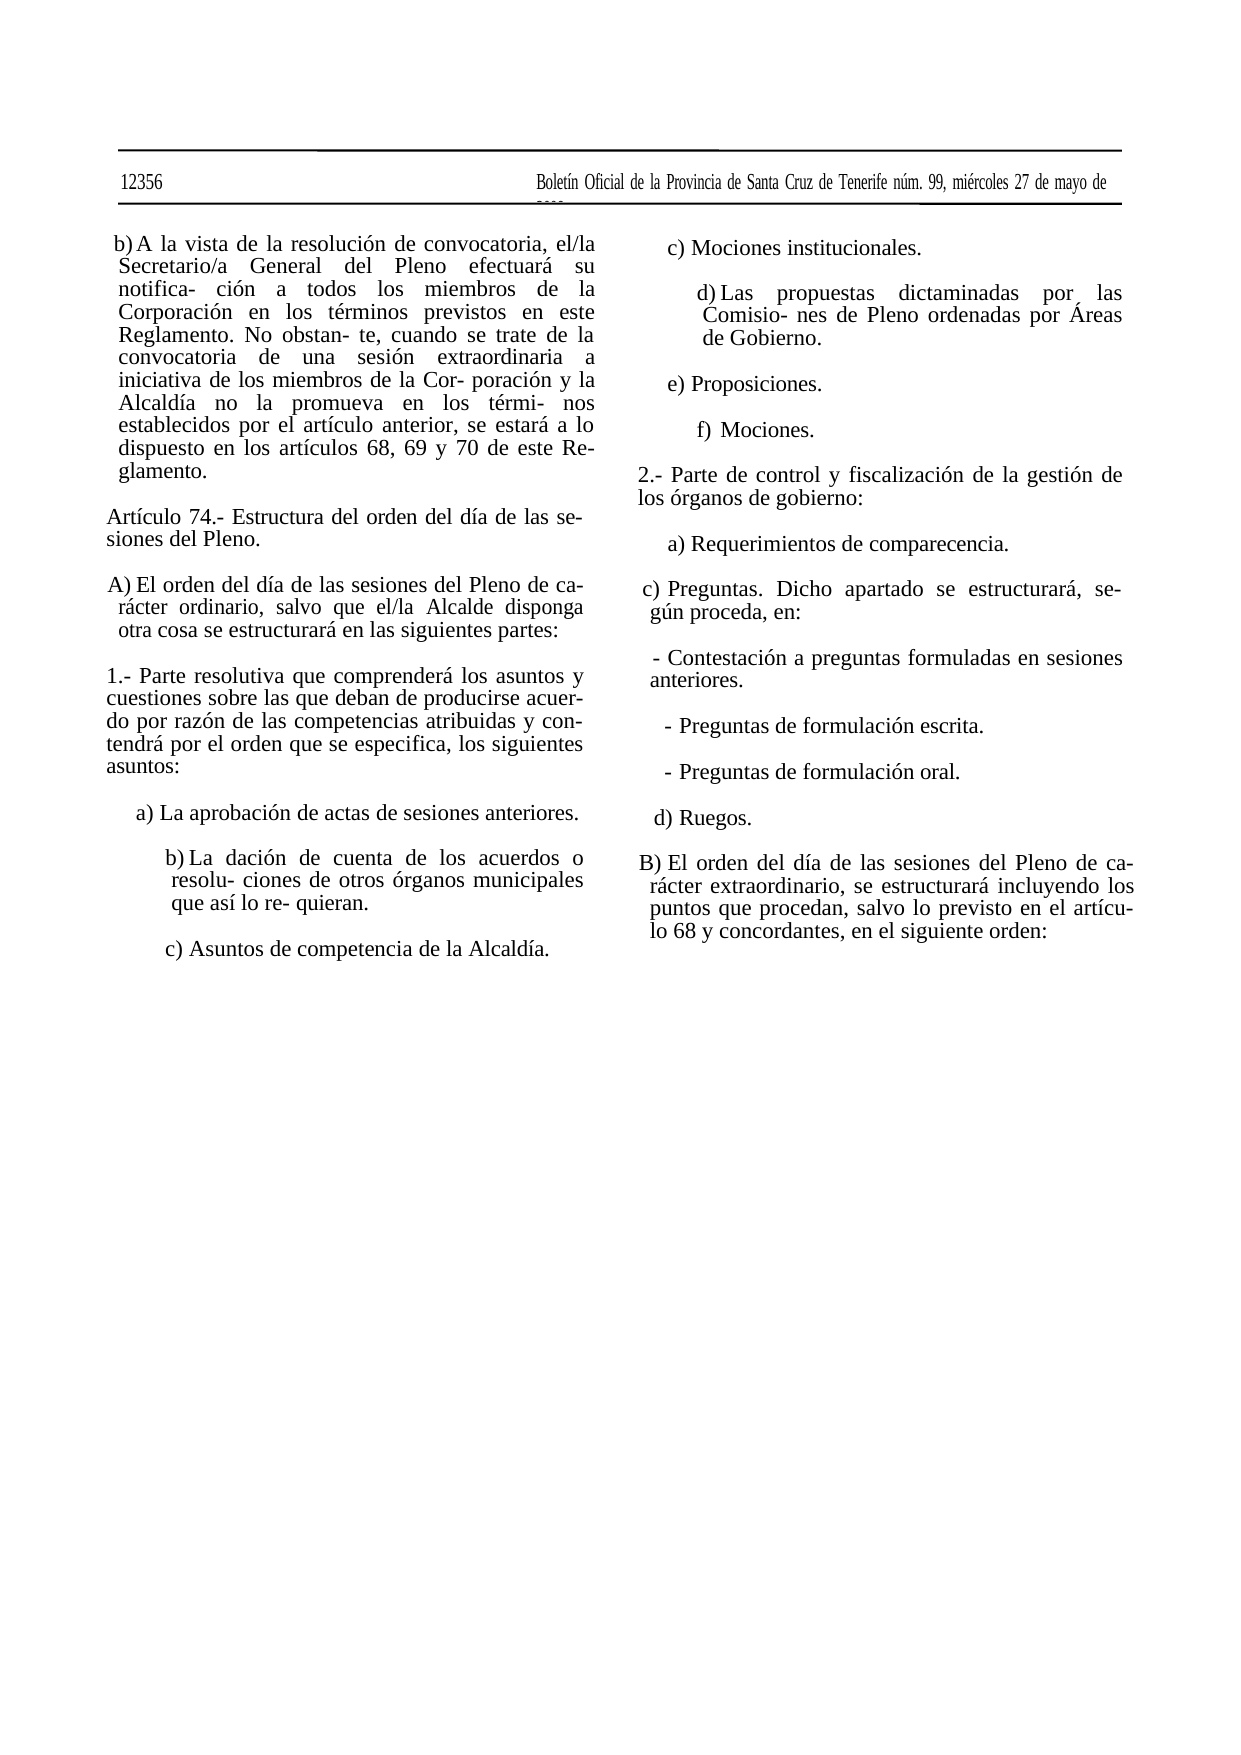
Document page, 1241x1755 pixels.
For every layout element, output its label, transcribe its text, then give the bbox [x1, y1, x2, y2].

list Proposiciones. [667, 370, 1134, 397]
list La dación de cuenta de los acuerdos o resolu- ciones de otros órganos municipales que así lo re- quieran. [147, 847, 584, 915]
list La aprobación de actas de sesiones anteriores. [136, 799, 595, 825]
list Mociones institucionales. [667, 234, 1134, 260]
list El orden del día de las sesiones del Pleno de ca- rácter extraordinario, se estructurará incluyendo los puntos que procedan, salvo lo previsto en el artícu- lo 68 y concordantes, en el siguiente orden: [638, 853, 1134, 943]
list Preguntas de formulación oral. [667, 758, 1134, 785]
list Mociones. [696, 416, 1134, 443]
list Preguntas. Dicho apartado se estructurará, se- gún proceda, en: [638, 579, 1122, 624]
text 2.- Parte de control y fiscalización de la gestión de los órganos de gobierno: [638, 465, 1123, 510]
list Preguntas de formulación escrita. [667, 712, 1134, 739]
list El orden del día de las sesiones del Pleno de ca- rácter ordinario, salvo que el/la Alcalde disponga otra cosa se estructurará en las siguientes partes: [106, 574, 584, 642]
text Artículo 74.- Estructura del orden del día de las se- siones del Pleno. [106, 506, 583, 551]
list Las propuestas dictaminadas por las Comisio- nes de Pleno ordenadas por Áreas de Gobierno. [679, 282, 1123, 350]
list Ruegos. [667, 804, 1134, 831]
list Contestación a preguntas formuladas en sesiones anteriores. [638, 647, 1123, 692]
text a) Requerimientos de comparecencia. [667, 530, 1134, 557]
text 1.- Parte resolutiva que comprenderá los asuntos y cuestiones sobre las que deban de producirse acuer- do por razón de las competencias atribuidas y con- tendrá por el orden que se especifica, los siguientes asuntos: [106, 665, 584, 779]
list Asuntos de competencia de la Alcaldía. [165, 936, 595, 962]
list A la vista de la resolución de convocatoria, el/la Secretario/a General del Pleno efectuará su notifica- ción a todos los miembros de la Corporación en los términos previstos en este Reglamento. No obstan- te, cuando se trate de la convocatoria de una sesión extraordinaria a iniciativa de los miembros de la Cor- poración y la Alcaldía no la promueva en los térmi- nos establecidos por el artículo anterior, se estará a lo dispuesto en los artículos 68, 69 y 70 de este Re- glamento. [106, 234, 595, 483]
